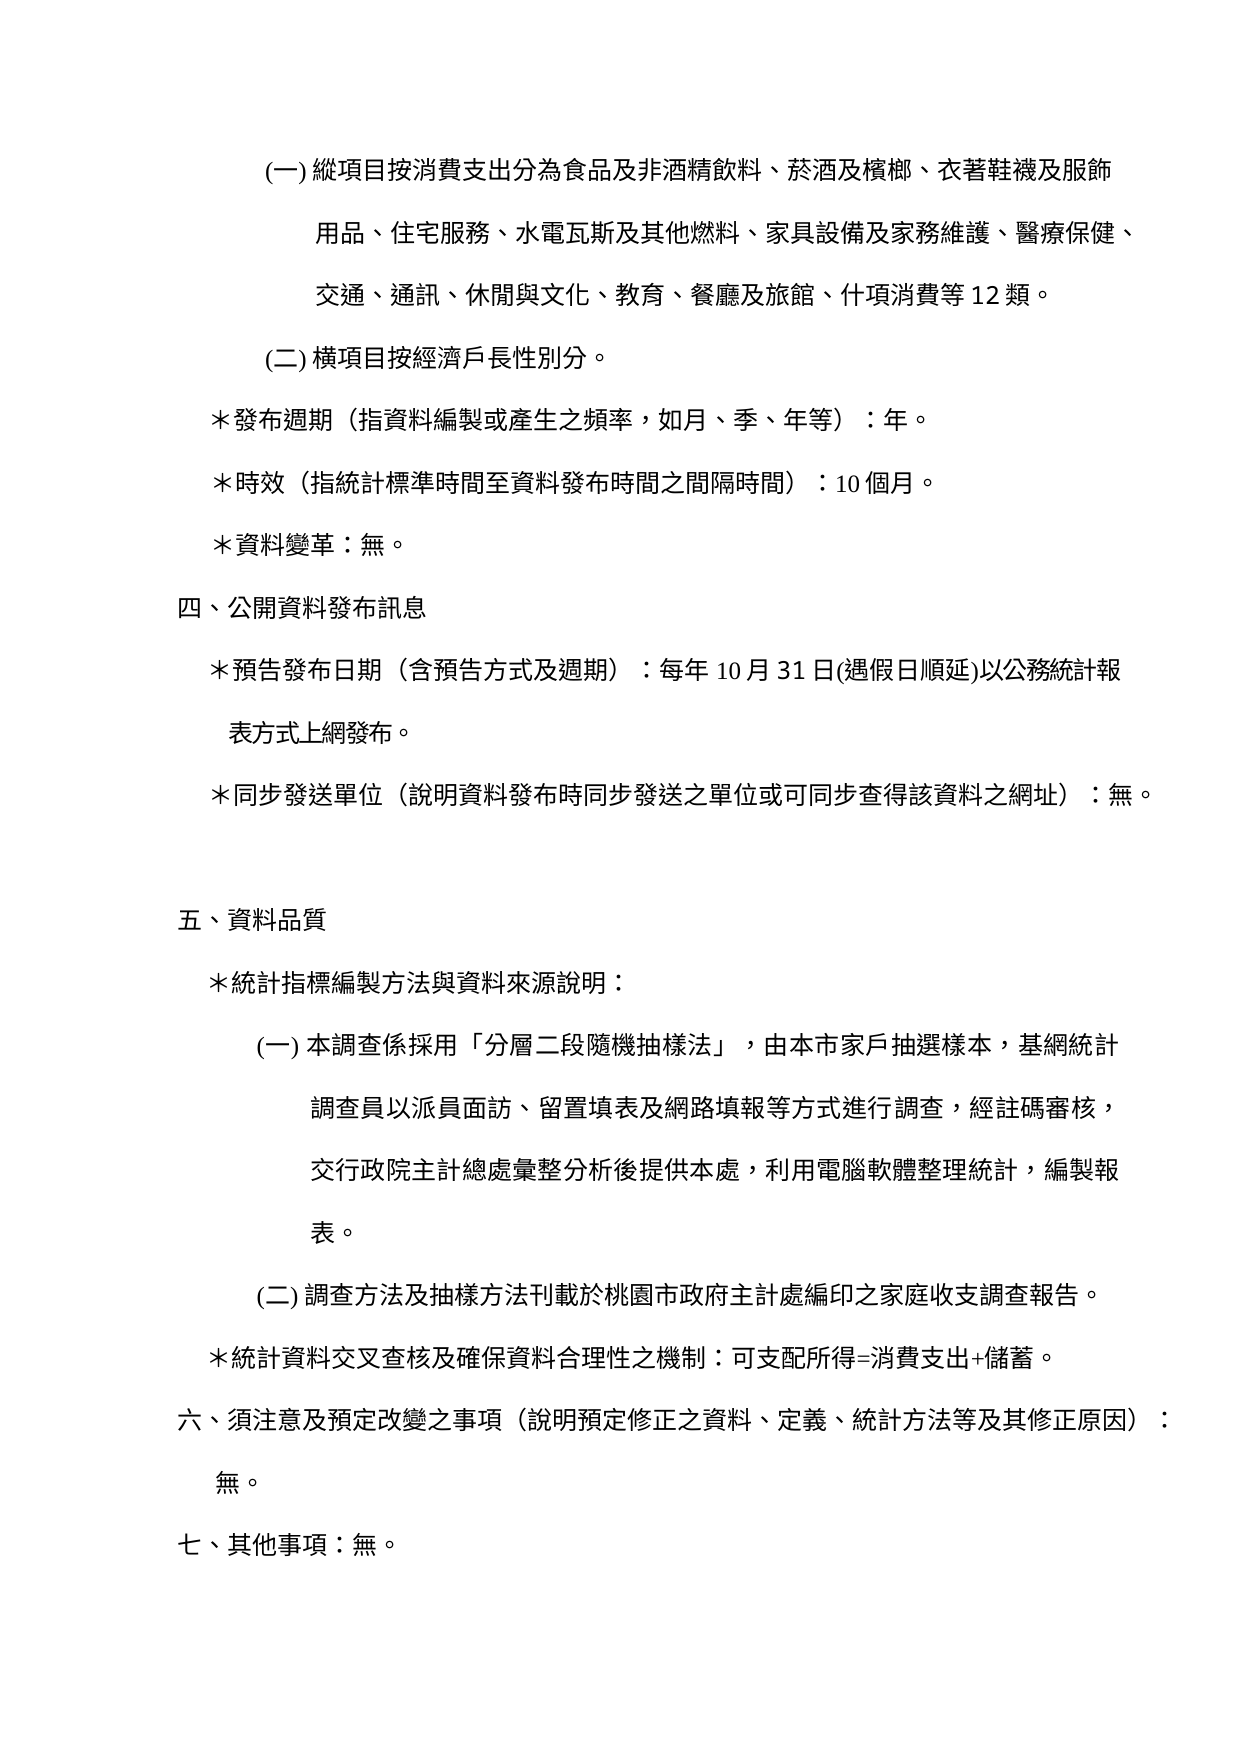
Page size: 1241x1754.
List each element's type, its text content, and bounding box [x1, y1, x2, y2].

text ＊統計指標編製方法與資料來源說明： [206, 939, 1122, 1002]
text (一) 本調查係採用「分層二段隨機抽樣法」，由本市家戶抽選樣本，基網統計調查員以派員面訪、留置填表及網路填報等方式進行調查，經註碼審核，交行政院主計總處彙整分析後提供本處，利用電腦軟體整理統計，編製報表。 [256, 1002, 1122, 1252]
text 四、公開資料發布訊息 [177, 564, 1122, 627]
text 六、須注意及預定改變之事項（說明預定修正之資料、定義、統計方法等及其修正原因）：無。 [177, 1377, 1181, 1502]
text 五、資料品質 [177, 877, 1156, 939]
text ＊資料變革：無。 [210, 502, 1122, 564]
text ＊同步發送單位（說明資料發布時同步發送之單位或可同步查得該資料之網址）：無。 [209, 752, 1156, 877]
text (二) 調查方法及抽樣方法刊載於桃園市政府主計處編印之家庭收支調查報告。 [256, 1252, 1122, 1314]
text ＊統計資料交叉查核及確保資料合理性之機制：可支配所得=消費支出+儲蓄。 [206, 1314, 1122, 1377]
text (二) 横項目按經濟戶長性別分。 [190, 314, 1122, 377]
text (一) 縱項目按消費支出分為食品及非酒精飲料、菸酒及檳榔、衣著鞋襪及服飾用品、住宅服務、水電瓦斯及其他燃料、家具設備及家務維護、醫療保健、交通、通訊、休閒與文化、教育、餐廳及旅館、什項消費等12類。 [265, 127, 1122, 314]
text 七、其他事項：無。 [177, 1502, 1122, 1564]
text ＊時效（指統計標準時間至資料發布時間之間隔時間）：10個月。 [210, 439, 1122, 502]
text ＊發布週期（指資料編製或產生之頻率，如月、季、年等）：年。 [208, 377, 1122, 439]
text ＊預告發布日期（含預告方式及週期）：每年10月31日(遇假日順延)以公務統計報表方式上網發布。 [207, 627, 1122, 752]
